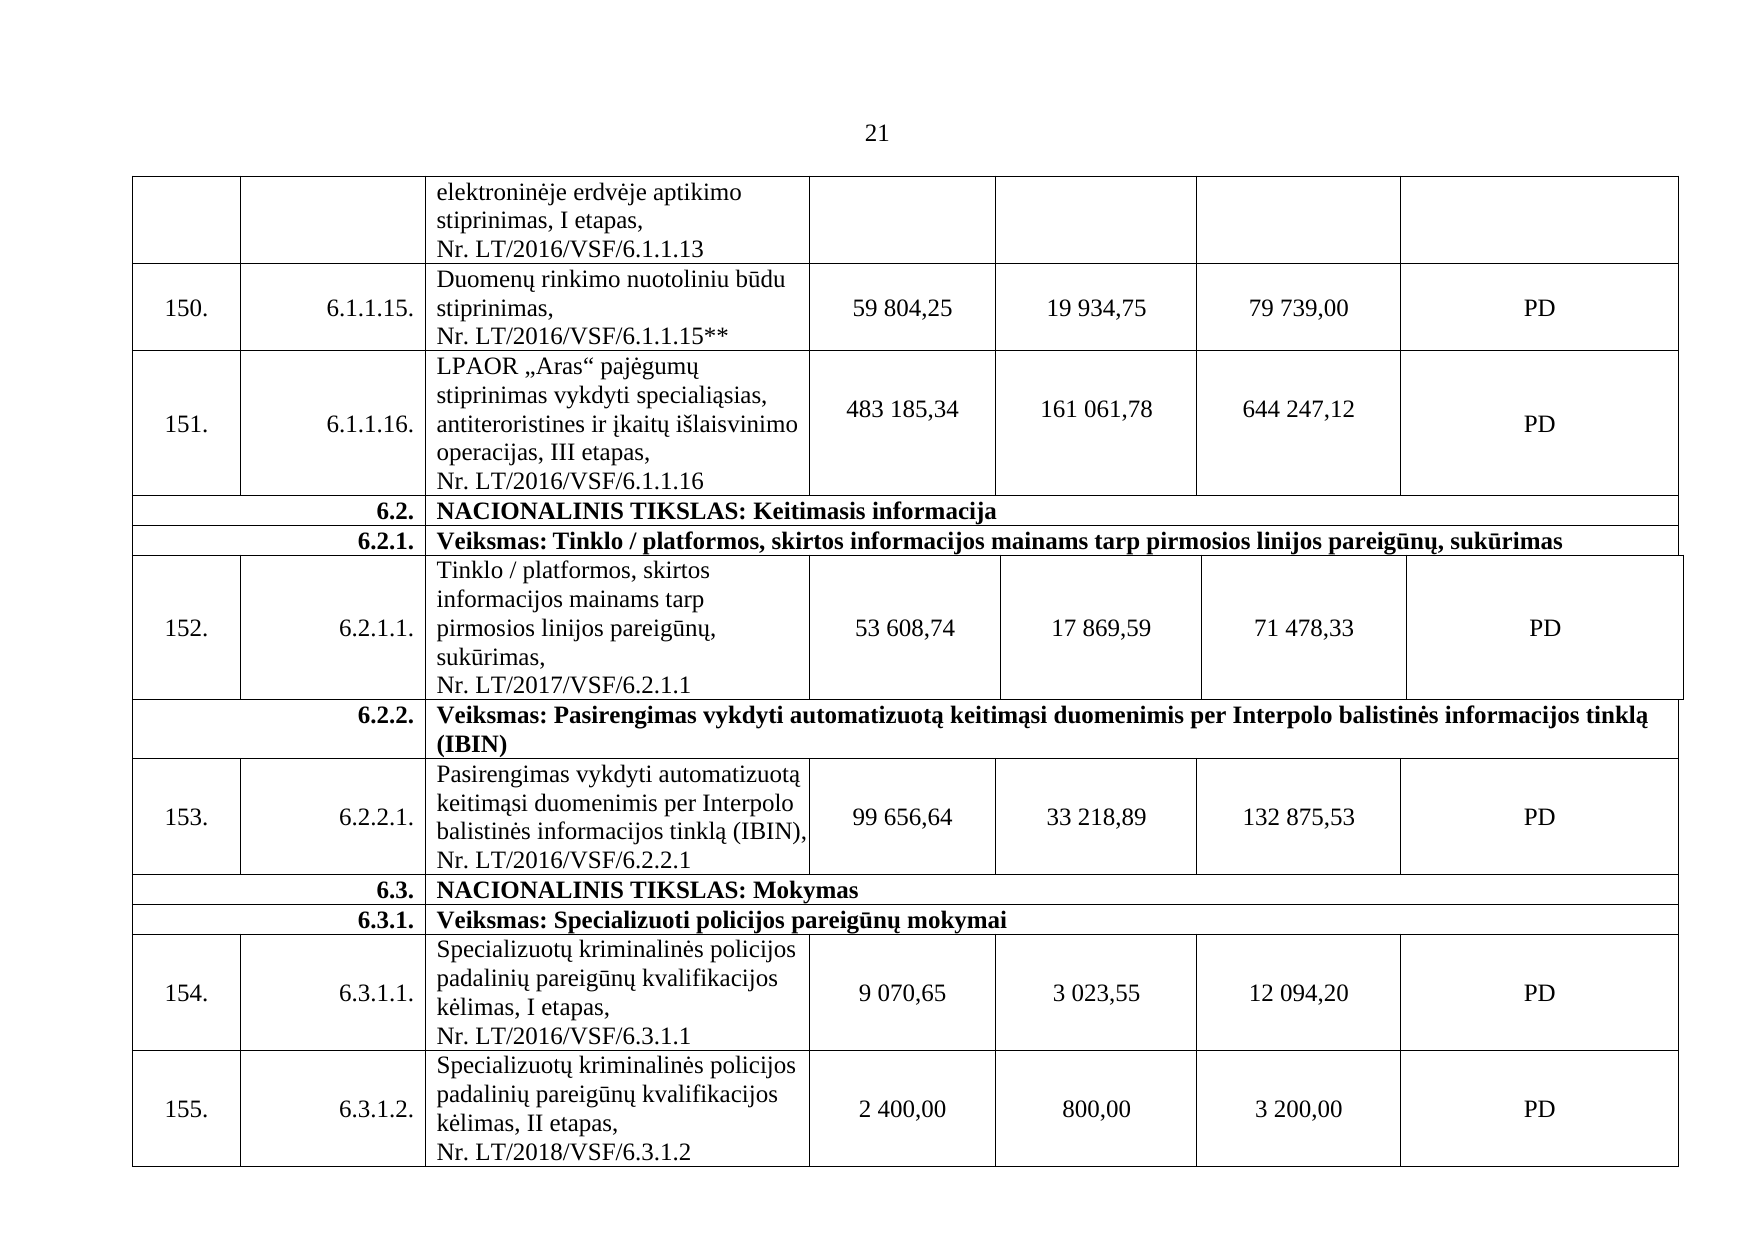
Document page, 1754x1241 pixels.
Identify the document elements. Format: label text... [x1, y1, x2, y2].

table_cell PD [1401, 1051, 1678, 1166]
table_cell 79 739,00 [1197, 264, 1400, 350]
table_cell 800,00 [996, 1051, 1196, 1166]
table_cell 3 200,00 [1197, 1051, 1400, 1166]
table_cell [133, 177, 240, 263]
table_cell PD [1407, 556, 1683, 699]
table_cell 19 934,75 [996, 264, 1196, 350]
table_cell 6.2. [133, 496, 425, 525]
table_cell 483 185,34 [810, 351, 995, 495]
table_cell [1679, 758, 1684, 874]
table_cell 3 023,55 [996, 935, 1196, 1049]
table_cell Specializuotų kriminalinės policijos padalinių pareigūnų kvalifikacijos kėlimas, II etapas, Nr. LT/2018/VSF/6.3.1.2 [426, 1051, 809, 1166]
table_cell Pasirengimas vykdyti automatizuotą keitimąsi duomenimis per Interpolo balistinės informacijos tinklą (IBIN), Nr. LT/2016/VSF/6.2.2.1 [426, 759, 809, 874]
table_cell 59 804,25 [810, 264, 995, 350]
table_cell [1679, 904, 1684, 933]
table_cell Veiksmas: Tinklo / platformos, skirtos informacijos mainams tarp pirmosios linijos pareigūnų, sukūrimas [426, 526, 1678, 554]
table_cell [1679, 1050, 1684, 1166]
table_cell 154. [133, 935, 240, 1049]
table_cell 150. [133, 264, 240, 350]
table_cell 6.3. [133, 875, 425, 904]
table_cell [1679, 934, 1684, 1049]
table_cell 6.1.1.16. [241, 351, 425, 495]
table_cell LPAOR „Aras“ pajėgumų stiprinimas vykdyti specialiąsias, antiteroristines ir įkaitų išlaisvinimo operacijas, III etapas, Nr. LT/2016/VSF/6.1.1.16 [426, 351, 809, 495]
table_cell [1679, 874, 1684, 904]
table_cell 6.2.2.1. [241, 759, 425, 874]
table_cell [1401, 177, 1678, 263]
table_cell 132 875,53 [1197, 759, 1400, 874]
table_cell 33 218,89 [996, 759, 1196, 874]
table_cell NACIONALINIS TIKSLAS: Mokymas [426, 875, 1678, 904]
table_cell Duomenų rinkimo nuotoliniu būdu stiprinimas, Nr. LT/2016/VSF/6.1.1.15** [426, 264, 809, 350]
table_cell 17 869,59 [1001, 556, 1201, 699]
table_cell [1679, 176, 1684, 263]
table_cell Kibernetinių atakų ir kitų nusikaltimų elektroninėje erdvėje aptikimo stiprinimas, I etapas, Nr. LT/2016/VSF/6.1.1.13 [426, 177, 809, 263]
table_cell 161 061,78 [996, 351, 1196, 495]
table_cell PD [1401, 935, 1678, 1049]
table_cell 6.2.1. [133, 526, 425, 554]
table_cell [1679, 350, 1684, 495]
table_cell [1679, 495, 1684, 525]
table_cell 152. [133, 556, 240, 699]
table_cell Veiksmas: Pasirengimas vykdyti automatizuotą keitimąsi duomenimis per Interpolo balistinės informacijos tinklą (IBIN) [426, 700, 1678, 758]
table_cell 32 310,22 [810, 177, 995, 263]
table_cell 12 094,20 [1197, 935, 1400, 1049]
table_cell 6.3.1.2. [241, 1051, 425, 1166]
table_cell 644 247,12 [1197, 351, 1400, 495]
table_cell Veiksmas: Specializuoti policijos pareigūnų mokymai [426, 905, 1678, 933]
table_cell PD [1401, 759, 1678, 874]
table_cell 6.1.1.15. [241, 264, 425, 350]
table_cell [1679, 525, 1684, 554]
table_cell 151. [133, 351, 240, 495]
table_cell [1679, 700, 1684, 758]
table_cell NACIONALINIS TIKSLAS: Keitimasis informacija [426, 496, 1678, 525]
table_cell 6.3.1. [133, 905, 425, 933]
table_cell PD [1401, 264, 1678, 350]
table_cell [241, 177, 425, 263]
table_cell 53 608,74 [810, 556, 1000, 699]
table_cell [1679, 263, 1684, 350]
table_cell [996, 177, 1196, 263]
table_cell [1197, 177, 1400, 263]
table_cell 71 478,33 [1202, 556, 1406, 699]
table_cell 153. [133, 759, 240, 874]
table_cell 6.2.2. [133, 700, 425, 758]
table_cell 99 656,64 [810, 759, 995, 874]
table_cell 155. [133, 1051, 240, 1166]
table_cell 2 400,00 [810, 1051, 995, 1166]
table_cell 6.2.1.1. [241, 556, 425, 699]
table_cell Specializuotų kriminalinės policijos padalinių pareigūnų kvalifikacijos kėlimas, I etapas, Nr. LT/2016/VSF/6.3.1.1 [426, 935, 809, 1049]
table_cell 9 070,65 [810, 935, 995, 1049]
table_cell 6.3.1.1. [241, 935, 425, 1049]
table_cell Tinklo / platformos, skirtos informacijos mainams tarp pirmosios linijos pareigūnų, sukūrimas, Nr. LT/2017/VSF/6.2.1.1 [426, 556, 809, 699]
table_cell PD [1401, 351, 1678, 495]
